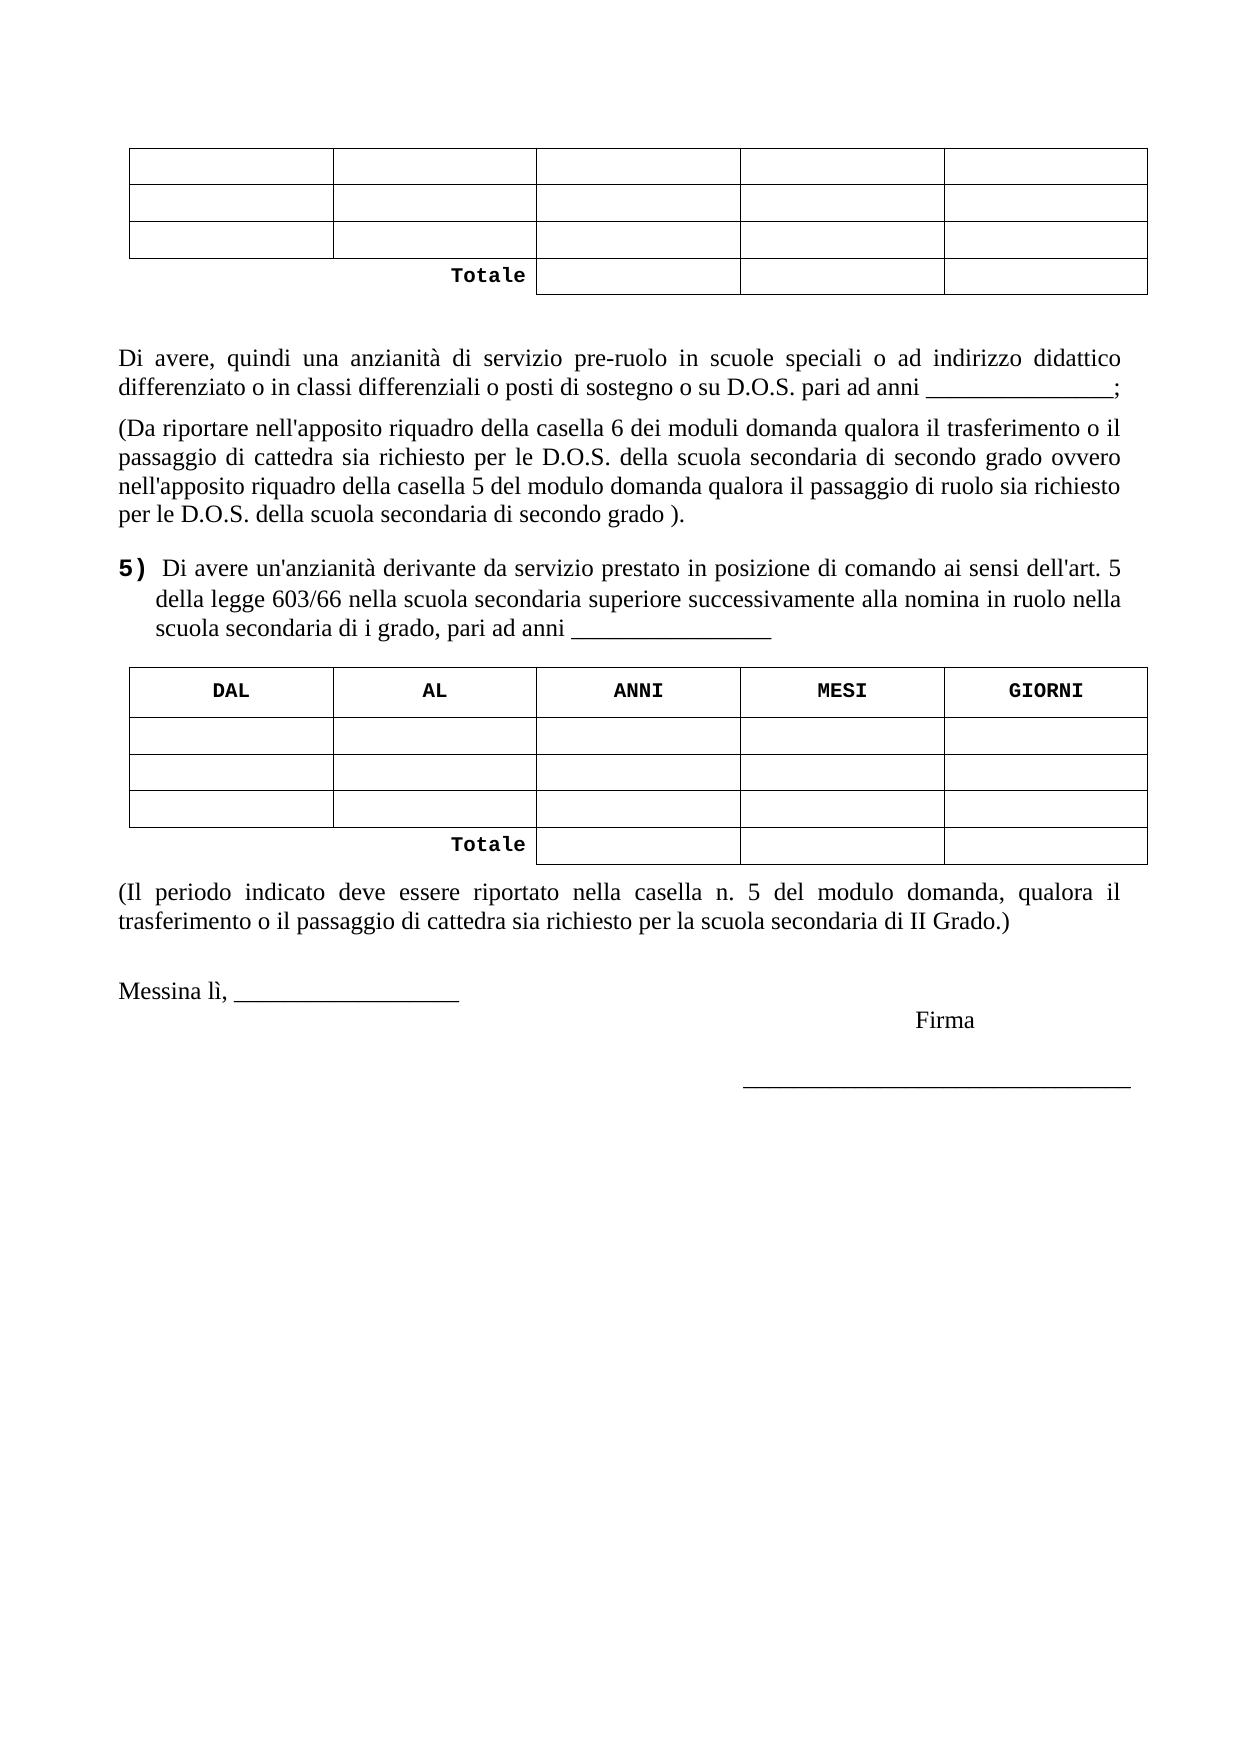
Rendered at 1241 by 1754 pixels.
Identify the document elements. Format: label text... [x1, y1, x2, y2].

table_cell [334, 149, 536, 184]
text Firma [118, 1005, 1131, 1033]
table_cell [334, 791, 536, 827]
table_cell [334, 185, 536, 221]
table_cell [945, 755, 1147, 790]
table_cell [334, 755, 536, 790]
table_cell [741, 222, 944, 258]
table_cell [130, 149, 333, 184]
table_cell [130, 791, 333, 827]
table_cell [741, 755, 944, 790]
table_cell [537, 222, 740, 258]
table_cell [537, 791, 740, 827]
text (Il periodo indicato deve essere riportato nella casella n. 5 del modulo domanda, qualora il trasferimento o il passaggio di cattedra sia richiesto per la scuola secondaria di II Grado.) [118, 877, 1122, 935]
table_header GIORNI [945, 668, 1147, 717]
table_cell [741, 149, 944, 184]
table_header MESI [741, 668, 944, 717]
table_header DAL [130, 668, 333, 717]
table_cell [537, 149, 740, 184]
table_cell [334, 718, 536, 754]
table_header ANNI [537, 668, 740, 717]
table_cell [537, 755, 740, 790]
text (Da riportare nell'apposito riquadro della casella 6 dei moduli domanda qualora il trasferimento o il passaggio di cattedra sia richiesto per le D.O.S. della scuola secondaria di secondo grado ovvero nell'apposito riquadro della casella 5 del modulo domanda qualora il passaggio di ruolo sia richiesto per le D.O.S. della scuola secondaria di secondo grado ). [118, 413, 1122, 528]
table_cell Totale [129, 828, 536, 864]
table_cell [130, 185, 333, 221]
text 5) Di avere un'anzianità derivante da servizio prestato in posizione di comando ai sensi dell'art. 5 della legge 603/66 nella scuola secondaria superiore successivamente alla nomina in ruolo nella scuola secondaria di i grado, pari ad anni ________________ [118, 553, 1122, 642]
table_cell [130, 718, 333, 754]
table_cell [945, 149, 1147, 184]
table_cell [537, 185, 740, 221]
table_cell [741, 718, 944, 754]
table_cell [537, 828, 740, 864]
table_cell [741, 185, 944, 221]
table_cell [537, 718, 740, 754]
text _______________________________ [118, 1062, 1131, 1091]
table_cell [537, 259, 740, 294]
table_cell [741, 828, 944, 864]
text Messina lì, __________________ [118, 976, 1131, 1005]
table_cell [945, 259, 1147, 294]
text Di avere, quindi una anzianità di servizio pre-ruolo in scuole speciali o ad indirizzo didattico differenziato o in classi differenziali o posti di sostegno o su D.O.S. pari ad anni _______________; [118, 343, 1122, 401]
table_cell Totale [129, 259, 536, 294]
table_cell [130, 755, 333, 790]
table_cell [741, 259, 944, 294]
table_cell [945, 828, 1147, 864]
table_cell [741, 791, 944, 827]
table_header AL [334, 668, 536, 717]
table_cell [945, 791, 1147, 827]
table_cell [945, 718, 1147, 754]
table_cell [130, 222, 333, 258]
table_cell [334, 222, 536, 258]
table_cell [945, 185, 1147, 221]
table_cell [945, 222, 1147, 258]
